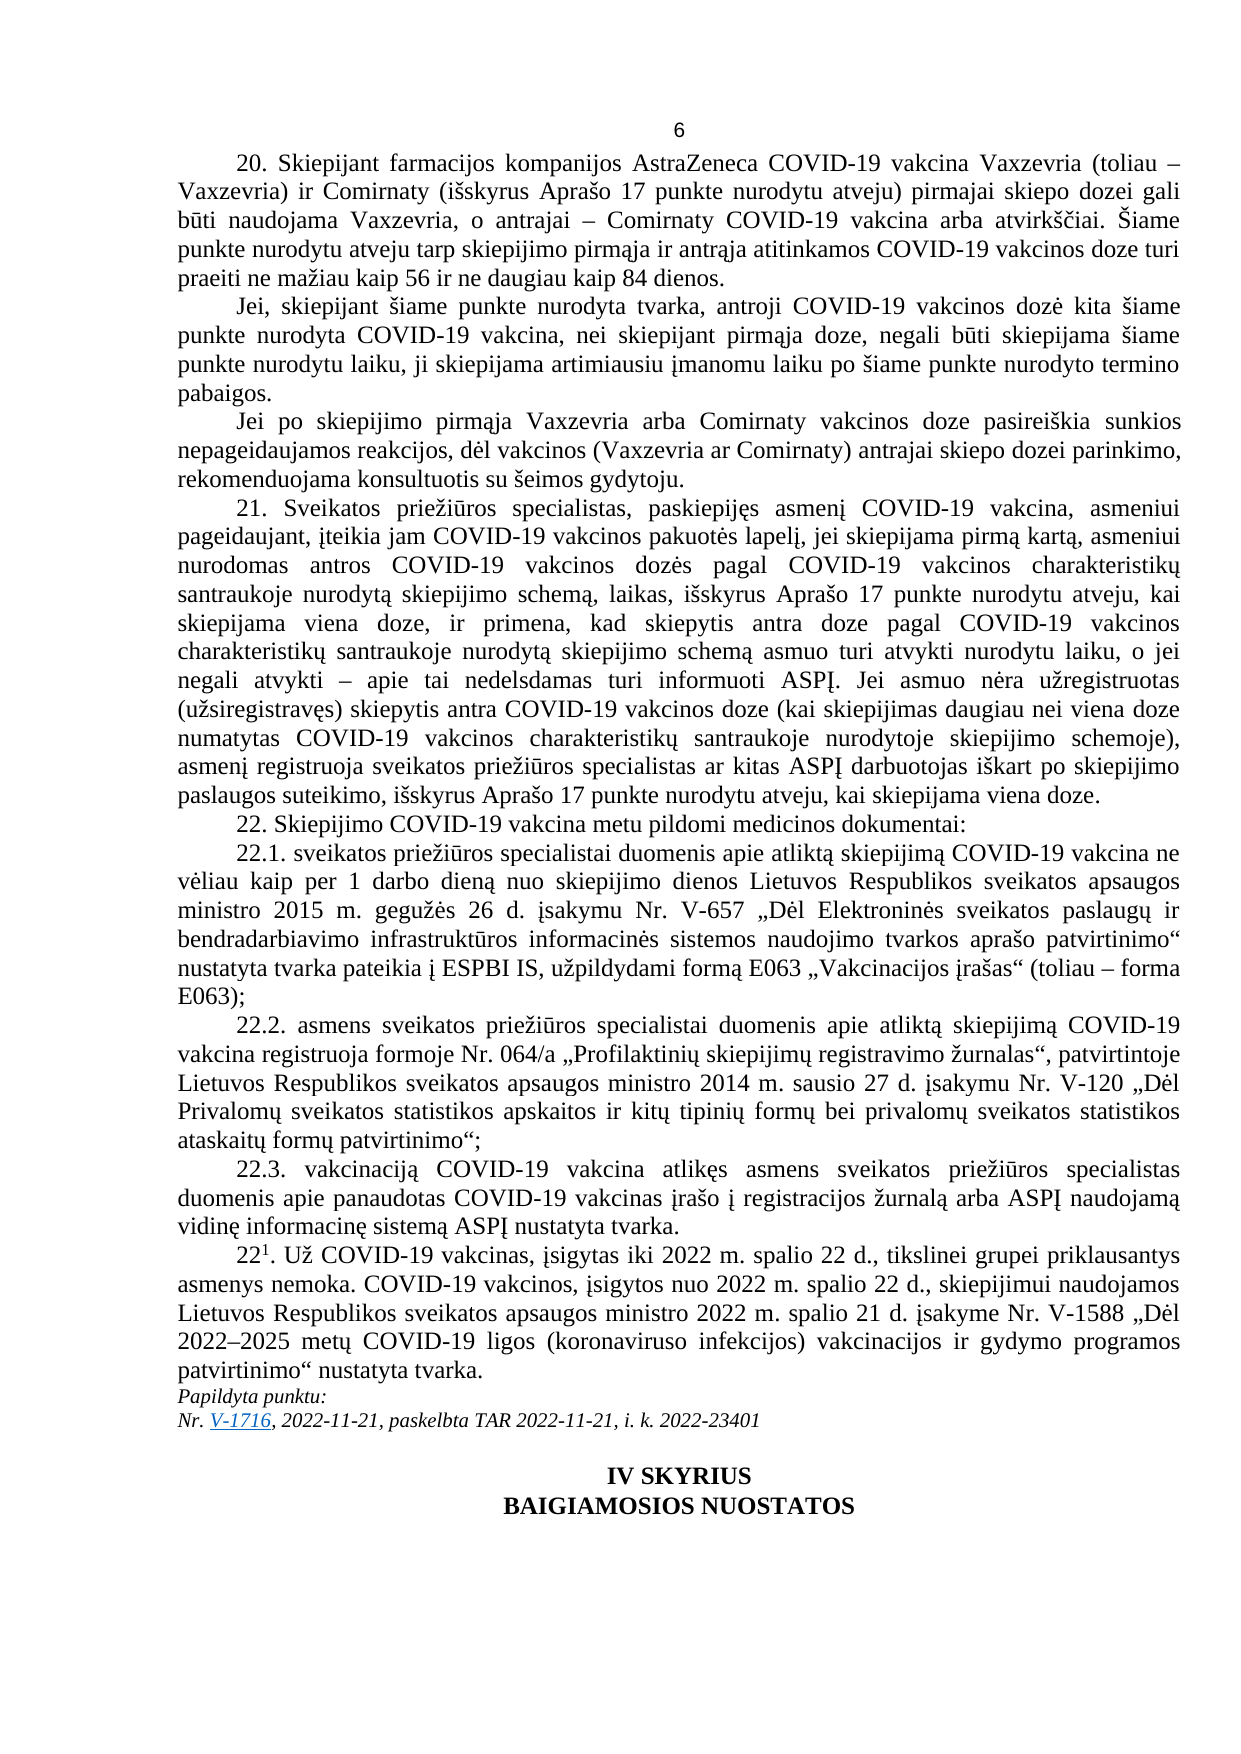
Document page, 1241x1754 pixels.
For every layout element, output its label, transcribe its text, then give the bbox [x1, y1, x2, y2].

text Jei, skiepijant šiame punkte nurodyta tvarka, antroji COVID-19 vakcinos dozė kita šiame punkte nurodyta COVID-19 vakcina, nei skiepijant pirmąja doze, negali būti skiepijama šiame punkte nurodytu laiku, ji skiepijama artimiausiu įmanomu laiku po šiame punkte nurodyto termino pabaigos. [177, 291, 1181, 406]
text BAIGIAMOSIOS NUOSTATOS [177, 1491, 1181, 1519]
text 22.1. sveikatos priežiūros specialistai duomenis apie atliktą skiepijimą COVID-19 vakcina ne vėliau kaip per 1 darbo dieną nuo skiepijimo dienos Lietuvos Respublikos sveikatos apsaugos ministro 2015 m. gegužės 26 d. įsakymu Nr. V-657 „Dėl Elektroninės sveikatos paslaugų ir bendradarbiavimo infrastruktūros informacinės sistemos naudojimo tvarkos aprašo patvirtinimo“ nustatyta tvarka pateikia į ESPBI IS, užpildydami formą E063 „Vakcinacijos įrašas“ (toliau – forma E063); [177, 838, 1181, 1010]
text 22.2. asmens sveikatos priežiūros specialistai duomenis apie atliktą skiepijimą COVID-19 vakcina registruoja formoje Nr. 064/a „Profilaktinių skiepijimų registravimo žurnalas“, patvirtintoje Lietuvos Respublikos sveikatos apsaugos ministro 2014 m. sausio 27 d. įsakymu Nr. V-120 „Dėl Privalomų sveikatos statistikos apskaitos ir kitų tipinių formų bei privalomų sveikatos statistikos ataskaitų formų patvirtinimo“; [177, 1010, 1181, 1154]
text Jei po skiepijimo pirmąja Vaxzevria arba Comirnaty vakcinos doze pasireiškia sunkios nepageidaujamos reakcijos, dėl vakcinos (Vaxzevria ar Comirnaty) antrajai skiepo dozei parinkimo, rekomenduojama konsultuotis su šeimos gydytoju. [177, 406, 1181, 493]
text 22.3. vakcinaciją COVID-19 vakcina atlikęs asmens sveikatos priežiūros specialistas duomenis apie panaudotas COVID-19 vakcinas įrašo į registracijos žurnalą arba ASPĮ naudojamą vidinę informacinę sistemą ASPĮ nustatyta tvarka. [177, 1154, 1181, 1240]
text Papildyta punktu: [177, 1384, 1181, 1408]
text 20. Skiepijant farmacijos kompanijos AstraZeneca COVID-19 vakcina Vaxzevria (toliau – Vaxzevria) ir Comirnaty (išskyrus Aprašo 17 punkte nurodytu atveju) pirmajai skiepo dozei gali būti naudojama Vaxzevria, o antrajai – Comirnaty COVID-19 vakcina arba atvirkščiai. Šiame punkte nurodytu atveju tarp skiepijimo pirmąja ir antrąja atitinkamos COVID-19 vakcinos doze turi praeiti ne mažiau kaip 56 ir ne daugiau kaip 84 dienos. [177, 148, 1181, 291]
text 221. Už COVID-19 vakcinas, įsigytas iki 2022 m. spalio 22 d., tikslinei grupei priklausantys asmenys nemoka. COVID-19 vakcinos, įsigytos nuo 2022 m. spalio 22 d., skiepijimui naudojamos Lietuvos Respublikos sveikatos apsaugos ministro 2022 m. spalio 21 d. įsakyme Nr. V-1588 „Dėl 2022–2025 metų COVID-19 ligos (koronaviruso infekcijos) vakcinacijos ir gydymo programos patvirtinimo“ nustatyta tvarka. [177, 1240, 1181, 1384]
text 22. Skiepijimo COVID-19 vakcina metu pildomi medicinos dokumentai: [177, 809, 1181, 838]
text 21. Sveikatos priežiūros specialistas, paskiepijęs asmenį COVID-19 vakcina, asmeniui pageidaujant, įteikia jam COVID-19 vakcinos pakuotės lapelį, jei skiepijama pirmą kartą, asmeniui nurodomas antros COVID-19 vakcinos dozės pagal COVID-19 vakcinos charakteristikų santraukoje nurodytą skiepijimo schemą, laikas, išskyrus Aprašo 17 punkte nurodytu atveju, kai skiepijama viena doze, ir primena, kad skiepytis antra doze pagal COVID-19 vakcinos charakteristikų santraukoje nurodytą skiepijimo schemą asmuo turi atvykti nurodytu laiku, o jei negali atvykti – apie tai nedelsdamas turi informuoti ASPĮ. Jei asmuo nėra užregistruotas (užsiregistravęs) skiepytis antra COVID-19 vakcinos doze (kai skiepijimas daugiau nei viena doze numatytas COVID-19 vakcinos charakteristikų santraukoje nurodytoje skiepijimo schemoje), asmenį registruoja sveikatos priežiūros specialistas ar kitas ASPĮ darbuotojas iškart po skiepijimo paslaugos suteikimo, išskyrus Aprašo 17 punkte nurodytu atveju, kai skiepijama viena doze. [177, 493, 1181, 809]
text IV SKYRIUS [177, 1461, 1181, 1489]
text Nr. V-1716, 2022-11-21, paskelbta TAR 2022-11-21, i. k. 2022-23401 [177, 1408, 1181, 1432]
